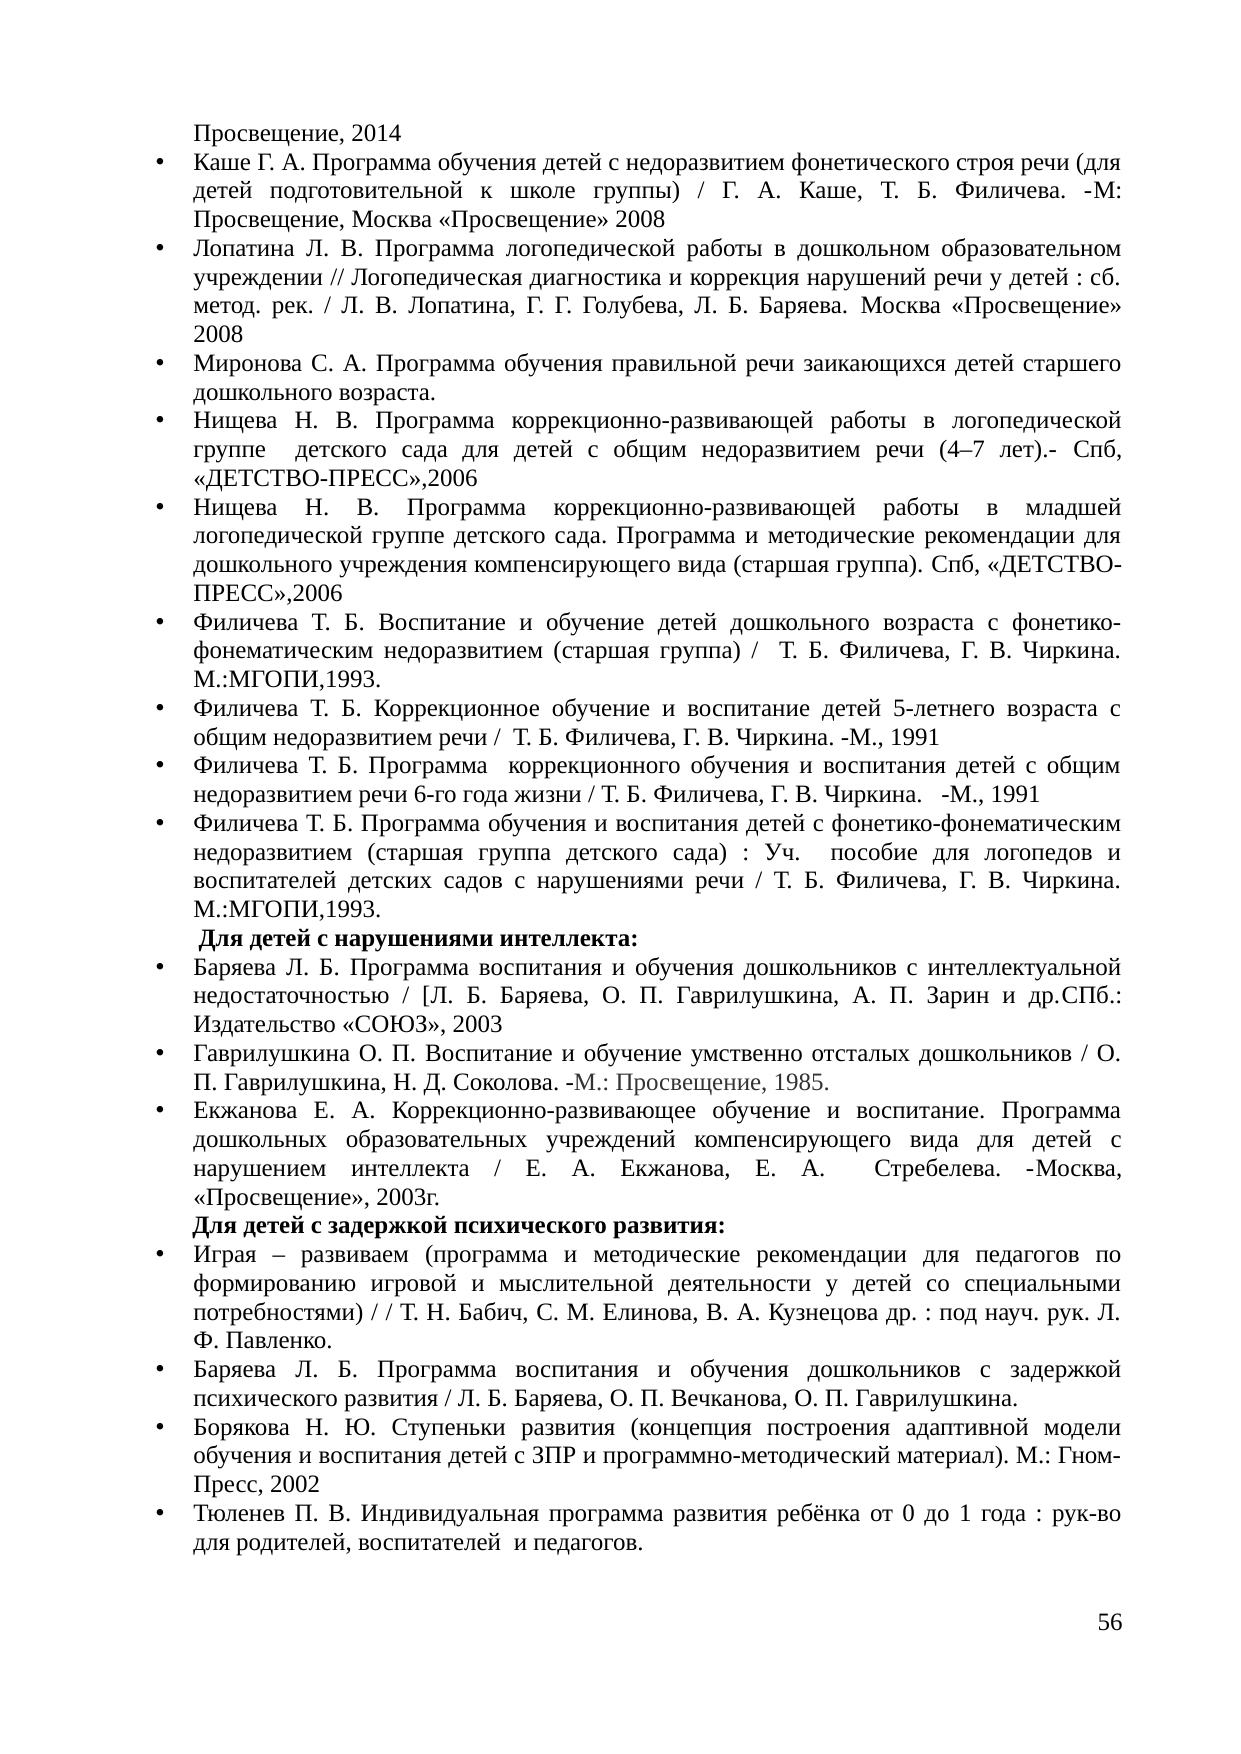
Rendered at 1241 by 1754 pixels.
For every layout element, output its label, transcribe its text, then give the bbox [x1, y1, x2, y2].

list Филичева Т. Б. Программа коррекционного обучения и воспитания детей с общим недоразвитием речи 6-го года жизни / Т. Б. Филичева, Г. В. Чиркина. -М., 1991 [156, 751, 1122, 808]
list Баряева Л. Б. Программа воспитания и обучения дошкольников с интеллектуальной недостаточностью / [Л. Б. Баряева, О. П. Гаврилушкина, А. П. Зарин и др.СПб.: Издательство «СОЮЗ», 2003 [156, 952, 1122, 1038]
text Для детей с нарушениями интеллекта: [118, 923, 1122, 952]
list Просвещение, 2014 [156, 118, 1122, 147]
list Нищева Н. В. Программа коррекционно-развивающей работы в логопедической группе детского сада для детей с общим недоразвитием речи (4–7 лет).- Спб, «ДЕТСТВО-ПРЕСС»,2006 [156, 406, 1122, 492]
list Играя – развиваем (программа и методические рекомендации для педагогов по формированию игровой и мыслительной деятельности у детей со специальными потребностями) / / Т. Н. Бабич, С. М. Елинова, В. А. Кузнецова др. : под науч. рук. Л. Ф. Павленко. [156, 1239, 1122, 1354]
list Филичева Т. Б. Коррекционное обучение и воспитание детей 5-летнего возраста с общим недоразвитием речи / Т. Б. Филичева, Г. В. Чиркина. -М., 1991 [156, 693, 1122, 751]
list Тюленев П. В. Индивидуальная программа развития ребёнка от 0 до 1 года : рук-во для родителей, воспитателей и педагогов. [156, 1498, 1122, 1556]
list Нищева Н. В. Программа коррекционно-развивающей работы в младшей логопедической группе детского сада. Программа и методические рекомендации для дошкольного учреждения компенсирующего вида (старшая группа). Спб, «ДЕТСТВО-ПРЕСС»,2006 [156, 492, 1122, 607]
list Борякова Н. Ю. Ступеньки развития (концепция построения адаптивной модели обучения и воспитания детей с ЗПР и программно-методический материал). М.: Гном-Пресс, 2002 [156, 1412, 1122, 1498]
text Для детей с задержкой психического развития: [118, 1211, 1122, 1239]
list Баряева Л. Б. Программа воспитания и обучения дошкольников с задержкой психического развития / Л. Б. Баряева, О. П. Вечканова, О. П. Гаврилушкина. [156, 1354, 1122, 1412]
list Филичева Т. Б. Воспитание и обучение детей дошкольного возраста с фонетико-фонематическим недоразвитием (старшая группа) / Т. Б. Филичева, Г. В. Чиркина. М.:МГОПИ,1993. [156, 607, 1122, 693]
list Екжанова Е. А. Коррекционно-развивающее обучение и воспитание. Программа дошкольных образовательных учреждений компенсирующего вида для детей с нарушением интеллекта / Е. А. Екжанова, Е. А. Стребелева. -Москва, «Просвещение», 2003г. [156, 1096, 1122, 1211]
list Филичева Т. Б. Программа обучения и воспитания детей с фонетико-фонематическим недоразвитием (старшая группа детского сада) : Уч. пособие для логопедов и воспитателей детских садов с нарушениями речи / Т. Б. Филичева, Г. В. Чиркина. М.:МГОПИ,1993. [156, 808, 1122, 923]
list Гаврилушкина О. П. Воспитание и обучение умственно отсталых дошкольников / О. П. Гаврилушкина, Н. Д. Соколова. -М.: Просвещение, 1985. [156, 1038, 1122, 1096]
list Миронова С. А. Программа обучения правильной речи заикающихся детей старшего дошкольного возраста. [156, 348, 1122, 406]
list Лопатина Л. В. Программа логопедической работы в дошкольном образовательном учреждении // Логопедическая диагностика и коррекция нарушений речи у детей : сб. метод. рек. / Л. В. Лопатина, Г. Г. Голубева, Л. Б. Баряева. Москва «Просвещение» 2008 [156, 233, 1122, 348]
list Каше Г. А. Программа обучения детей с недоразвитием фонетического строя речи (для детей подготовительной к школе группы) / Г. А. Каше, Т. Б. Филичева. -М: Просвещение, Москва «Просвещение» 2008 [156, 147, 1122, 233]
